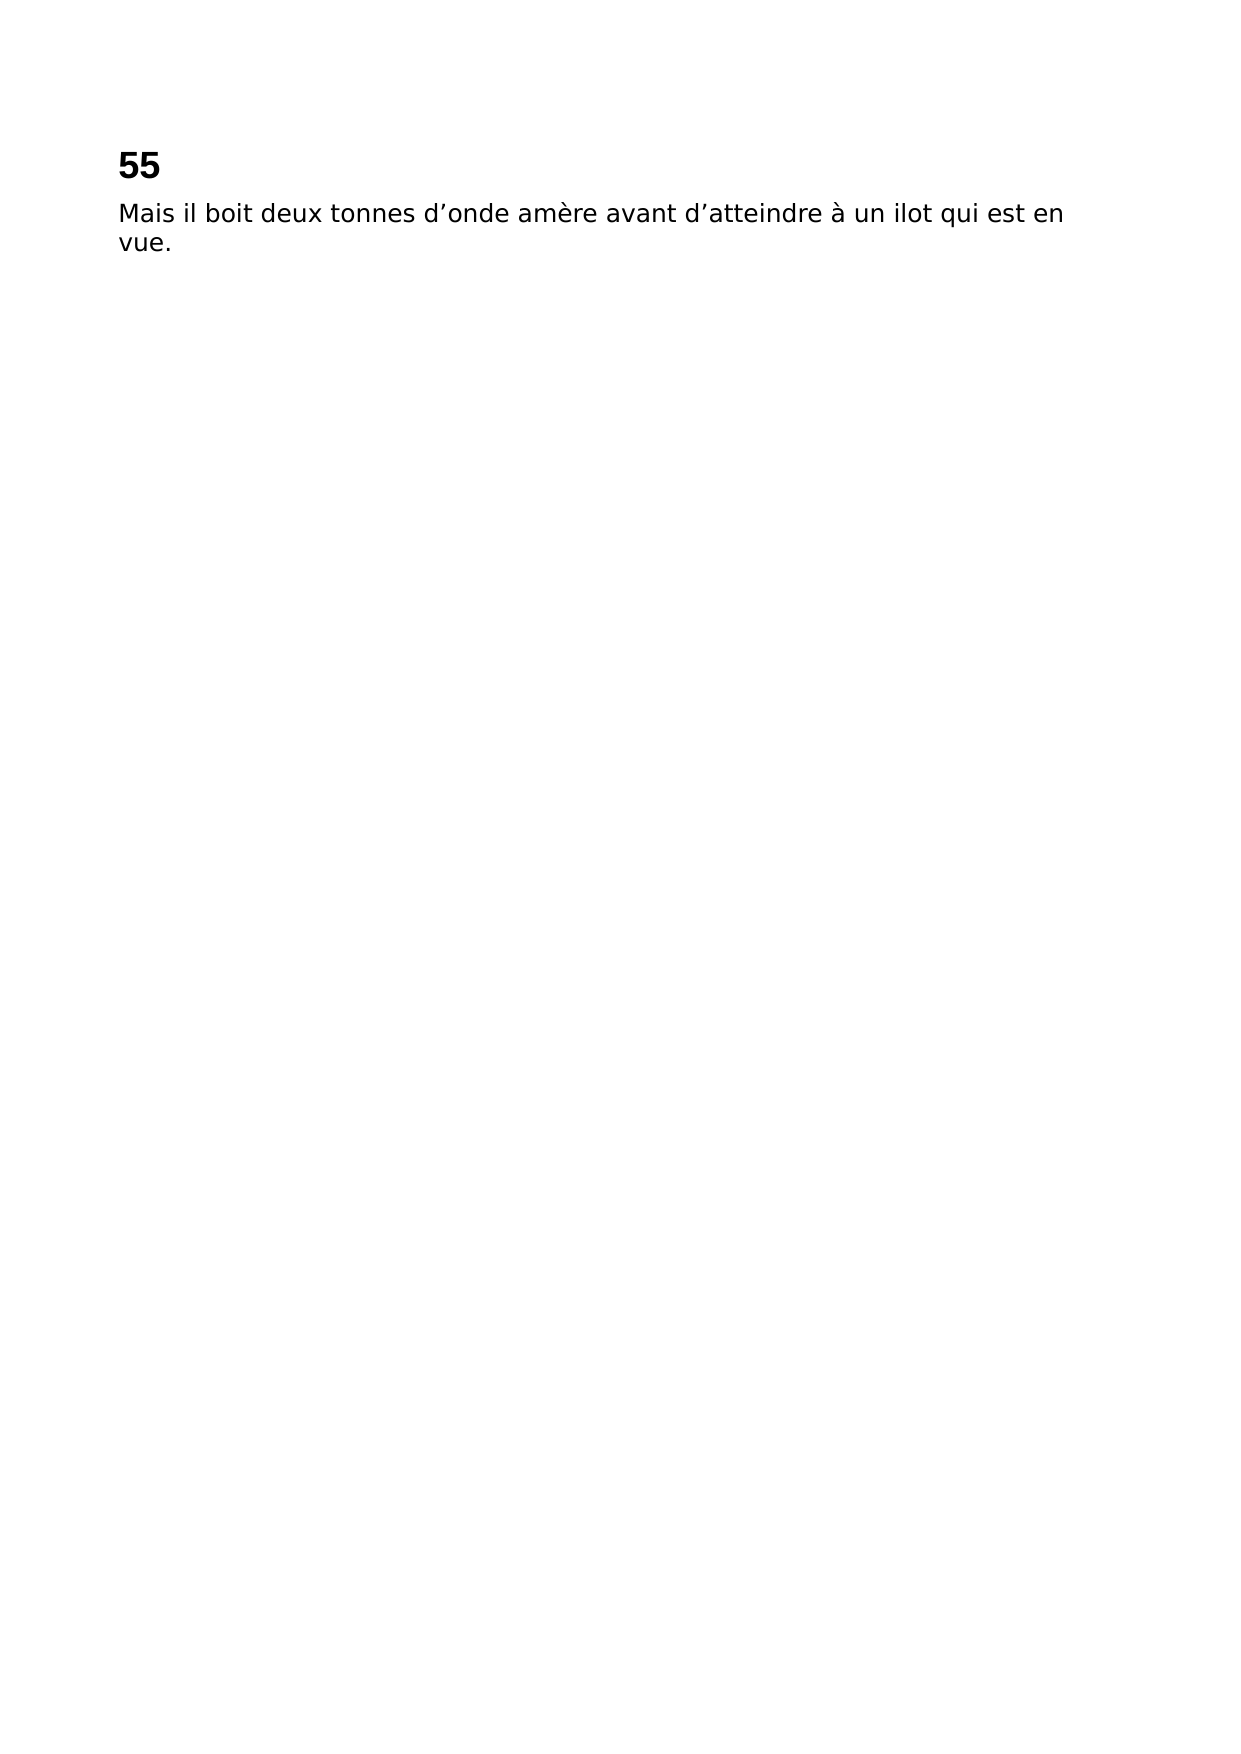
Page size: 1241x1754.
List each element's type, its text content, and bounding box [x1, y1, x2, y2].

subtitle 55 [118, 143, 1122, 187]
text Mais il boit deux tonnes d’onde amère avant d’atteindre à un ilot qui est en vue. [118, 199, 1122, 258]
